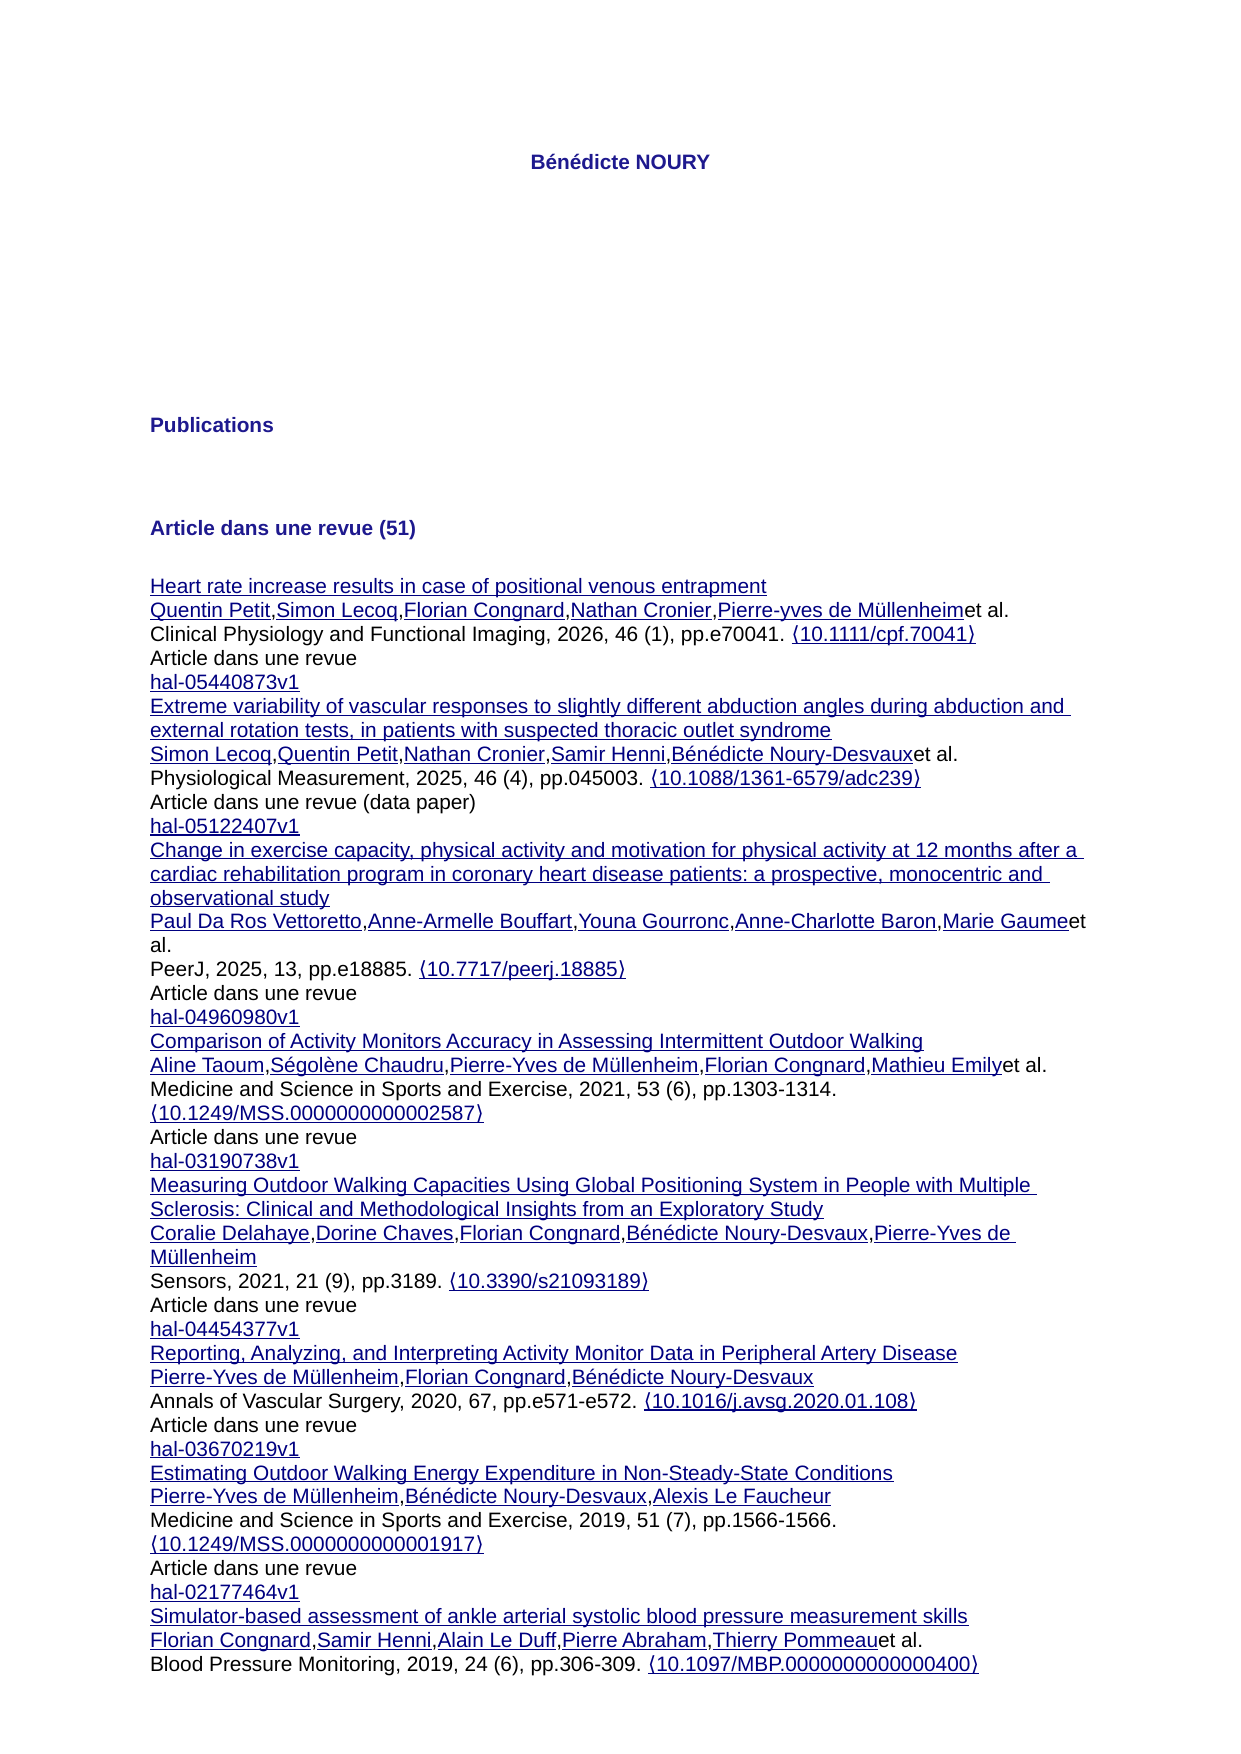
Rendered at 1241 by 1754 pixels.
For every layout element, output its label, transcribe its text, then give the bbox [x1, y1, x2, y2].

subtitle Article dans une revue (51) [150, 516, 1090, 539]
table_cell Comparison of Activity Monitors Accuracy in Assessing Intermittent Outdoor Walking Aline Taoum,Ségolène Chaudru,Pierre-Yves de Müllenheim,Florian Congnard,Mathieu Emilyet al. Medicine and Science in Sports and Exercise, 2021, 53 (6), pp.1303-1314. ⟨10.1249/MSS.0000000000002587⟩ Article dans une revue hal-03190738v1 [150, 1029, 1090, 1173]
table_cell Simulator-based assessment of ankle arterial systolic blood pressure measurement skills Florian Congnard,Samir Henni,Alain Le Duff,Pierre Abraham,Thierry Pommeauet al. Blood Pressure Monitoring, 2019, 24 (6), pp.306-309. ⟨10.1097/MBP.0000000000000400⟩ [150, 1604, 1090, 1676]
table_cell Measuring Outdoor Walking Capacities Using Global Positioning System in People with Multiple Sclerosis: Clinical and Methodological Insights from an Exploratory Study Coralie Delahaye,Dorine Chaves,Florian Congnard,Bénédicte Noury-Desvaux,Pierre-Yves de Müllenheim Sensors, 2021, 21 (9), pp.3189. ⟨10.3390/s21093189⟩ Article dans une revue hal-04454377v1 [150, 1173, 1090, 1341]
subtitle Publications [150, 412, 1090, 436]
subtitle Bénédicte NOURY [150, 150, 1090, 174]
table_cell Change in exercise capacity, physical activity and motivation for physical activity at 12 months after a cardiac rehabilitation program in coronary heart disease patients: a prospective, monocentric and observational study Paul Da Ros Vettoretto,Anne-Armelle Bouffart,Youna Gourronc,Anne-Charlotte Baron,Marie Gaumeet al. PeerJ, 2025, 13, pp.e18885. ⟨10.7717/peerj.18885⟩ Article dans une revue hal-04960980v1 [150, 838, 1090, 1029]
table_cell Reporting, Analyzing, and Interpreting Activity Monitor Data in Peripheral Artery Disease Pierre-Yves de Müllenheim,Florian Congnard,Bénédicte Noury-Desvaux Annals of Vascular Surgery, 2020, 67, pp.e571-e572. ⟨10.1016/j.avsg.2020.01.108⟩ Article dans une revue hal-03670219v1 [150, 1341, 1090, 1460]
table_cell Estimating Outdoor Walking Energy Expenditure in Non-Steady-State Conditions Pierre-Yves de Müllenheim,Bénédicte Noury-Desvaux,Alexis Le Faucheur Medicine and Science in Sports and Exercise, 2019, 51 (7), pp.1566-1566. ⟨10.1249/MSS.0000000000001917⟩ Article dans une revue hal-02177464v1 [150, 1460, 1090, 1604]
table_cell Extreme variability of vascular responses to slightly different abduction angles during abduction and external rotation tests, in patients with suspected thoracic outlet syndrome Simon Lecoq,Quentin Petit,Nathan Cronier,Samir Henni,Bénédicte Noury-Desvauxet al. Physiological Measurement, 2025, 46 (4), pp.045003. ⟨10.1088/1361-6579/adc239⟩ Article dans une revue (data paper) hal-05122407v1 [150, 694, 1090, 837]
table_header Heart rate increase results in case of positional venous entrapment Quentin Petit,Simon Lecoq,Florian Congnard,Nathan Cronier,Pierre‐yves de Müllenheimet al. Clinical Physiology and Functional Imaging, 2026, 46 (1), pp.e70041. ⟨10.1111/cpf.70041⟩ Article dans une revue hal-05440873v1 [150, 574, 1090, 694]
